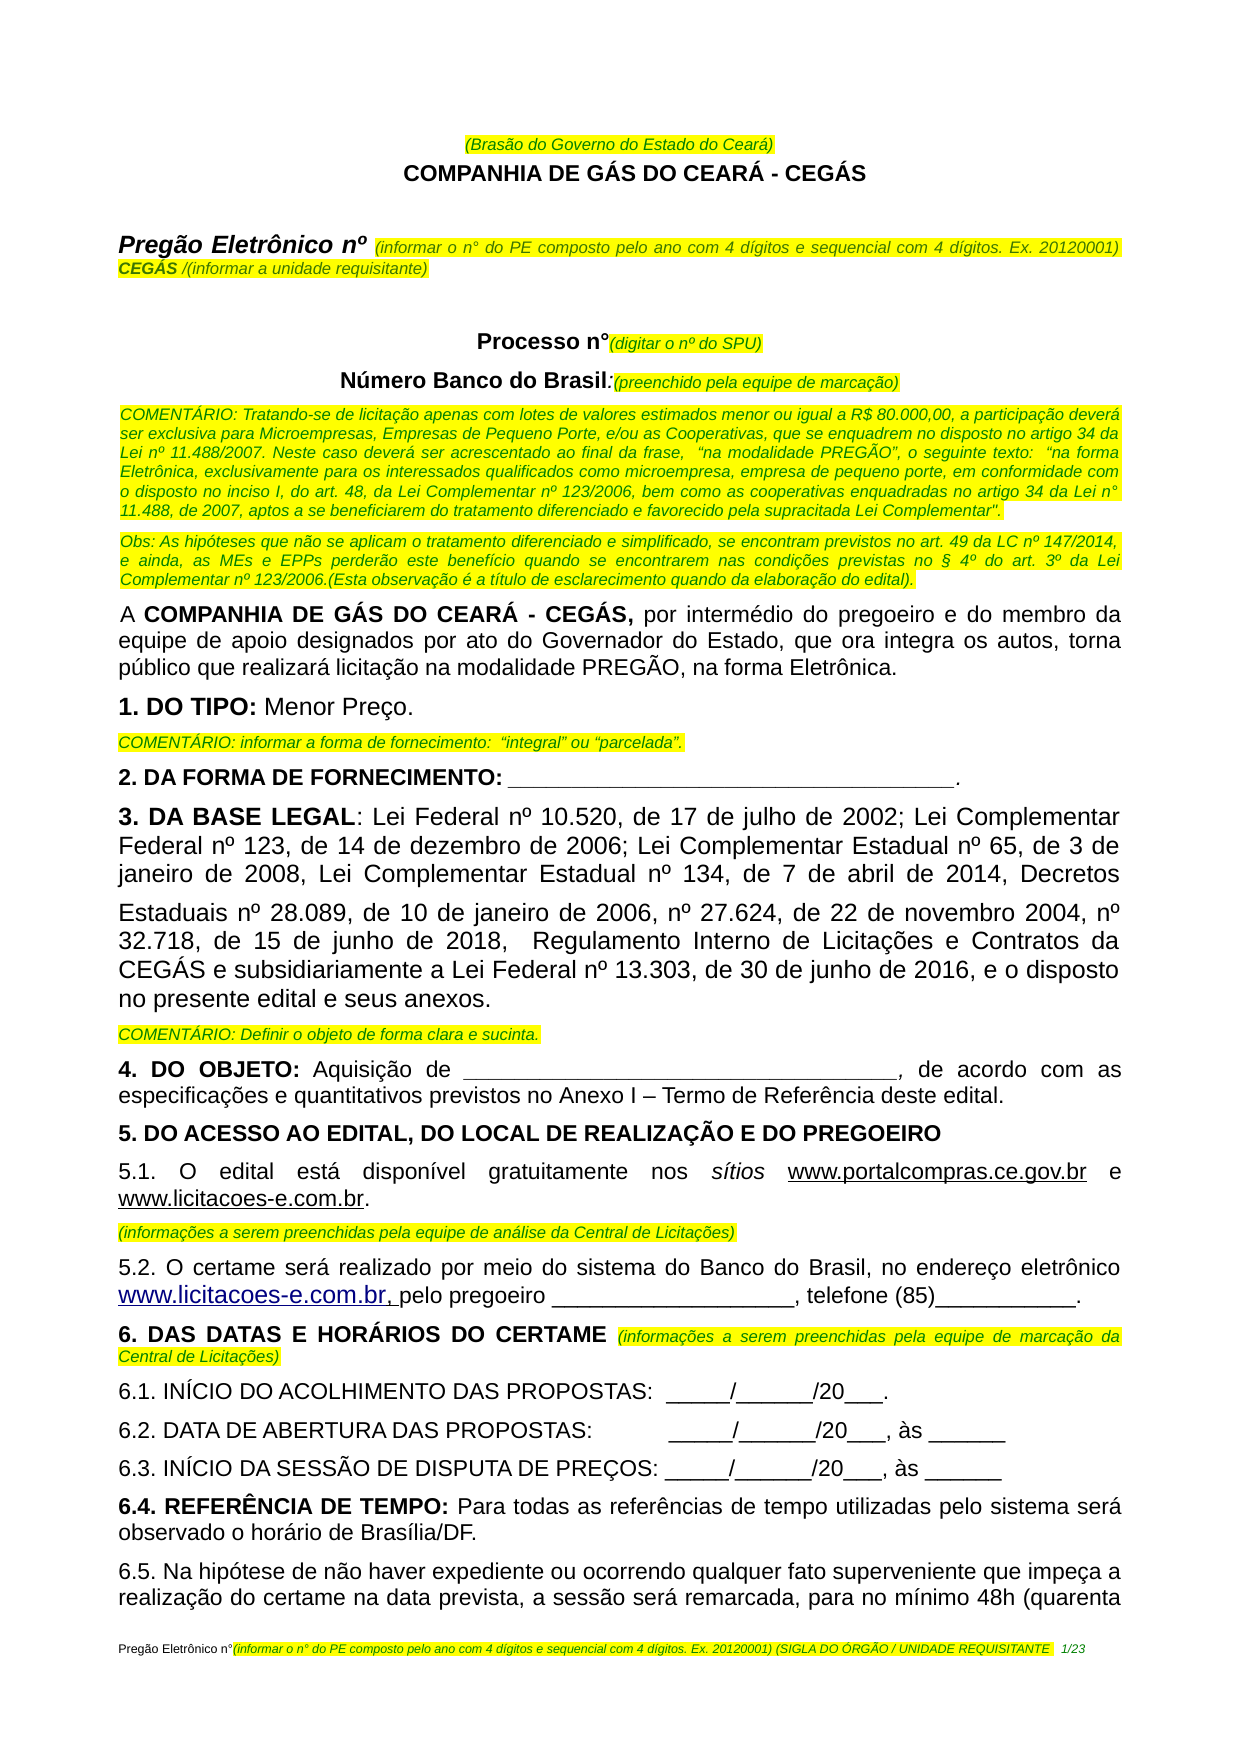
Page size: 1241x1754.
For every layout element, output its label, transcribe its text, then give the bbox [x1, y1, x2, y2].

text Número Banco do Brasil:(preenchido pela equipe de marcação) [118, 367, 1122, 393]
text 3. DA BASE LEGAL: Lei Federal nº 10.520, de 17 de julho de 2002; Lei Complementar Federal nº 123, de 14 de dezembro de 2006; Lei Complementar Estadual nº 65, de 3 de janeiro de 2008, Lei Complementar Estadual nº 134, de 7 de abril de 2014, Decretos Estaduais nº 28.089, de 10 de janeiro de 2006, nº 27.624, de 22 de novembro 2004, nº 32.718, de 15 de junho de 2018, Regulamento Interno de Licitações e Contratos da CEGÁS e subsidiariamente a Lei Federal nº 13.303, de 30 de junho de 2016, e o disposto no presente edital e seus anexos. [118, 802, 1122, 1013]
text 1. DO TIPO: Menor Preço. [118, 692, 1122, 721]
text 6. DAS DATAS E HORÁRIOS DO CERTAME (informações a serem preenchidas pela equipe de marcação da Central de Licitações) [118, 1321, 1122, 1366]
text 4. DO OBJETO: Aquisição de __________________________________, de acordo com as especificações e quantitativos previstos no Anexo I – Termo de Referência deste edital. [118, 1056, 1122, 1108]
text (informações a serem preenchidas pela equipe de análise da Central de Licitações) [118, 1223, 1122, 1242]
text 6.3. INÍCIO DA SESSÃO DE DISPUTA DE PREÇOS: _____/______/20___, às ______ [118, 1455, 1122, 1481]
text 6.2. DATA DE ABERTURA DAS PROPOSTAS: _____/______/20___, às ______ [118, 1417, 1122, 1443]
text COMENTÁRIO: Tratando-se de licitação apenas com lotes de valores estimados menor ou igual a R$ 80.000,00, a participação deverá ser exclusiva para Microempresas, Empresas de Pequeno Porte, e/ou as Cooperativas, que se enquadrem no disposto no artigo 34 da Lei nº 11.488/2007. Neste caso deverá ser acrescentado ao final da frase, “na modalidade PREGÃO”, o seguinte texto: “na forma Eletrônica, exclusivamente para os interessados qualificados como microempresa, empresa de pequeno porte, em conformidade com o disposto no inciso I, do art. 48, da Lei Complementar nº 123/2006, bem como as cooperativas enquadradas no artigo 34 da Lei n° 11.488, de 2007, aptos a se beneficiarem do tratamento diferenciado e favorecido pela supracitada Lei Complementar". [120, 405, 1122, 520]
text 2. DA FORMA DE FORNECIMENTO: ___________________________________. [118, 764, 1122, 790]
text 5.2. O certame será realizado por meio do sistema do Banco do Brasil, no endereço eletrônico www.licitacoes-e.com.br, pelo pregoeiro ___________________, telefone (85)___________. [118, 1254, 1122, 1309]
text COMENTÁRIO: Definir o objeto de forma clara e sucinta. [118, 1024, 1122, 1044]
text 5.1. O edital está disponível gratuitamente nos sítios www.portalcompras.ce.gov.br e www.licitacoes-e.com.br. [118, 1158, 1122, 1211]
text 6.4. REFERÊNCIA DE TEMPO: Para todas as referências de tempo utilizadas pelo sistema será observado o horário de Brasília/DF. [118, 1493, 1122, 1546]
text 6.5. Na hipótese de não haver expediente ou ocorrendo qualquer fato superveniente que impeça a realização do certame na data prevista, a sessão será remarcada, para no mínimo 48h (quarenta [118, 1558, 1122, 1610]
text 6.1. INÍCIO DO ACOLHIMENTO DAS PROPOSTAS: _____/______/20___. [118, 1378, 1122, 1405]
text COMENTÁRIO: informar a forma de fornecimento: “integral” ou “parcelada”. [118, 733, 1122, 752]
text Obs: As hipóteses que não se aplicam o tratamento diferenciado e simplificado, se encontram previstos no art. 49 da LC nº 147/2014, e ainda, as MEs e EPPs perderão este benefício quando se encontrarem nas condições previstas no § 4º do art. 3º da Lei Complementar nº 123/2006.(Esta observação é a título de esclarecimento quando da elaboração do edital). [120, 532, 1122, 589]
text Processo n°(digitar o nº do SPU) [118, 328, 1122, 355]
text 5. DO ACESSO AO EDITAL, DO LOCAL DE REALIZAÇÃO E DO PREGOEIRO [118, 1120, 1122, 1146]
text A COMPANHIA DE GÁS DO CEARÁ - CEGÁS, por intermédio do pregoeiro e do membro da equipe de apoio designados por ato do Governador do Estado, que ora integra os autos, torna público que realizará licitação na modalidade PREGÃO, na forma Eletrônica. [118, 601, 1122, 680]
text Pregão Eletrônico nº (informar o n° do PE composto pelo ano com 4 dígitos e sequencial com 4 dígitos. Ex. 20120001) CEGÁS /(informar a unidade requisitante) [118, 230, 1122, 278]
